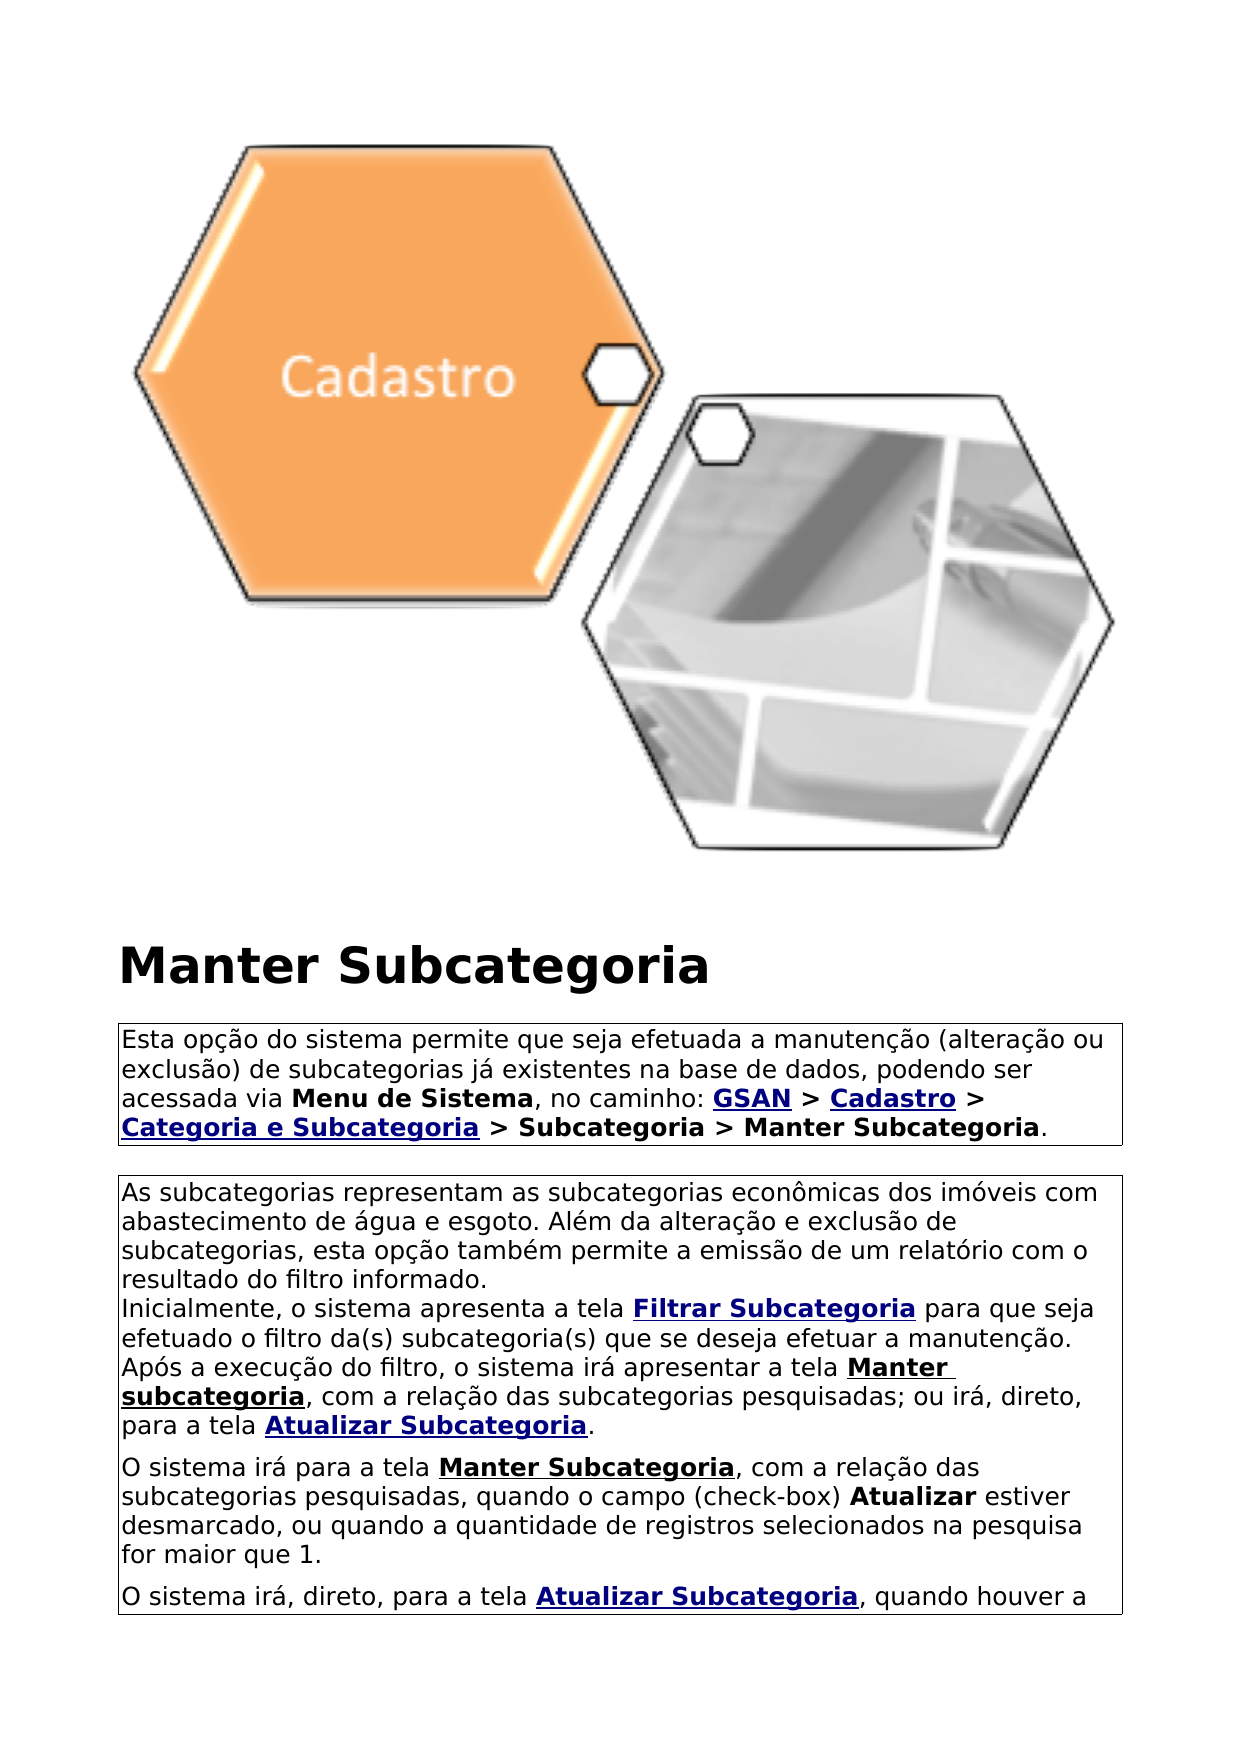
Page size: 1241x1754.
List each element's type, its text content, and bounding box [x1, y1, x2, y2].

table_header As subcategorias representam as subcategorias econômicas dos imóveis com abastecimento de água e esgoto. Além da alteração e exclusão de subcategorias, esta opção também permite a emissão de um relatório com o resultado do filtro informado. Inicialmente, o sistema apresenta a tela Filtrar Subcategoria para que seja efetuado o filtro da(s) subcategoria(s) que se deseja efetuar a manutenção. Após a execução do filtro, o sistema irá apresentar a tela Manter subcategoria, com a relação das subcategorias pesquisadas; ou irá, direto, para a tela Atualizar Subcategoria. O sistema irá para a tela Manter Subcategoria, com a relação das subcategorias pesquisadas, quando o campo (check-box) Atualizar estiver desmarcado, ou quando a quantidade de registros selecionados na pesquisa for maior que 1. O sistema irá, direto, para a tela Atualizar Subcategoria, quando houver a [119, 1176, 1122, 1614]
subtitle Manter Subcategoria [118, 937, 1122, 995]
table_header Esta opção do sistema permite que seja efetuada a manutenção (alteração ou exclusão) de subcategorias já existentes na base de dados, podendo ser acessada via Menu de Sistema, no caminho: GSAN > Cadastro > Categoria e Subcategoria > Subcategoria > Manter Subcategoria. [119, 1024, 1122, 1145]
picture [118, 118, 1123, 871]
